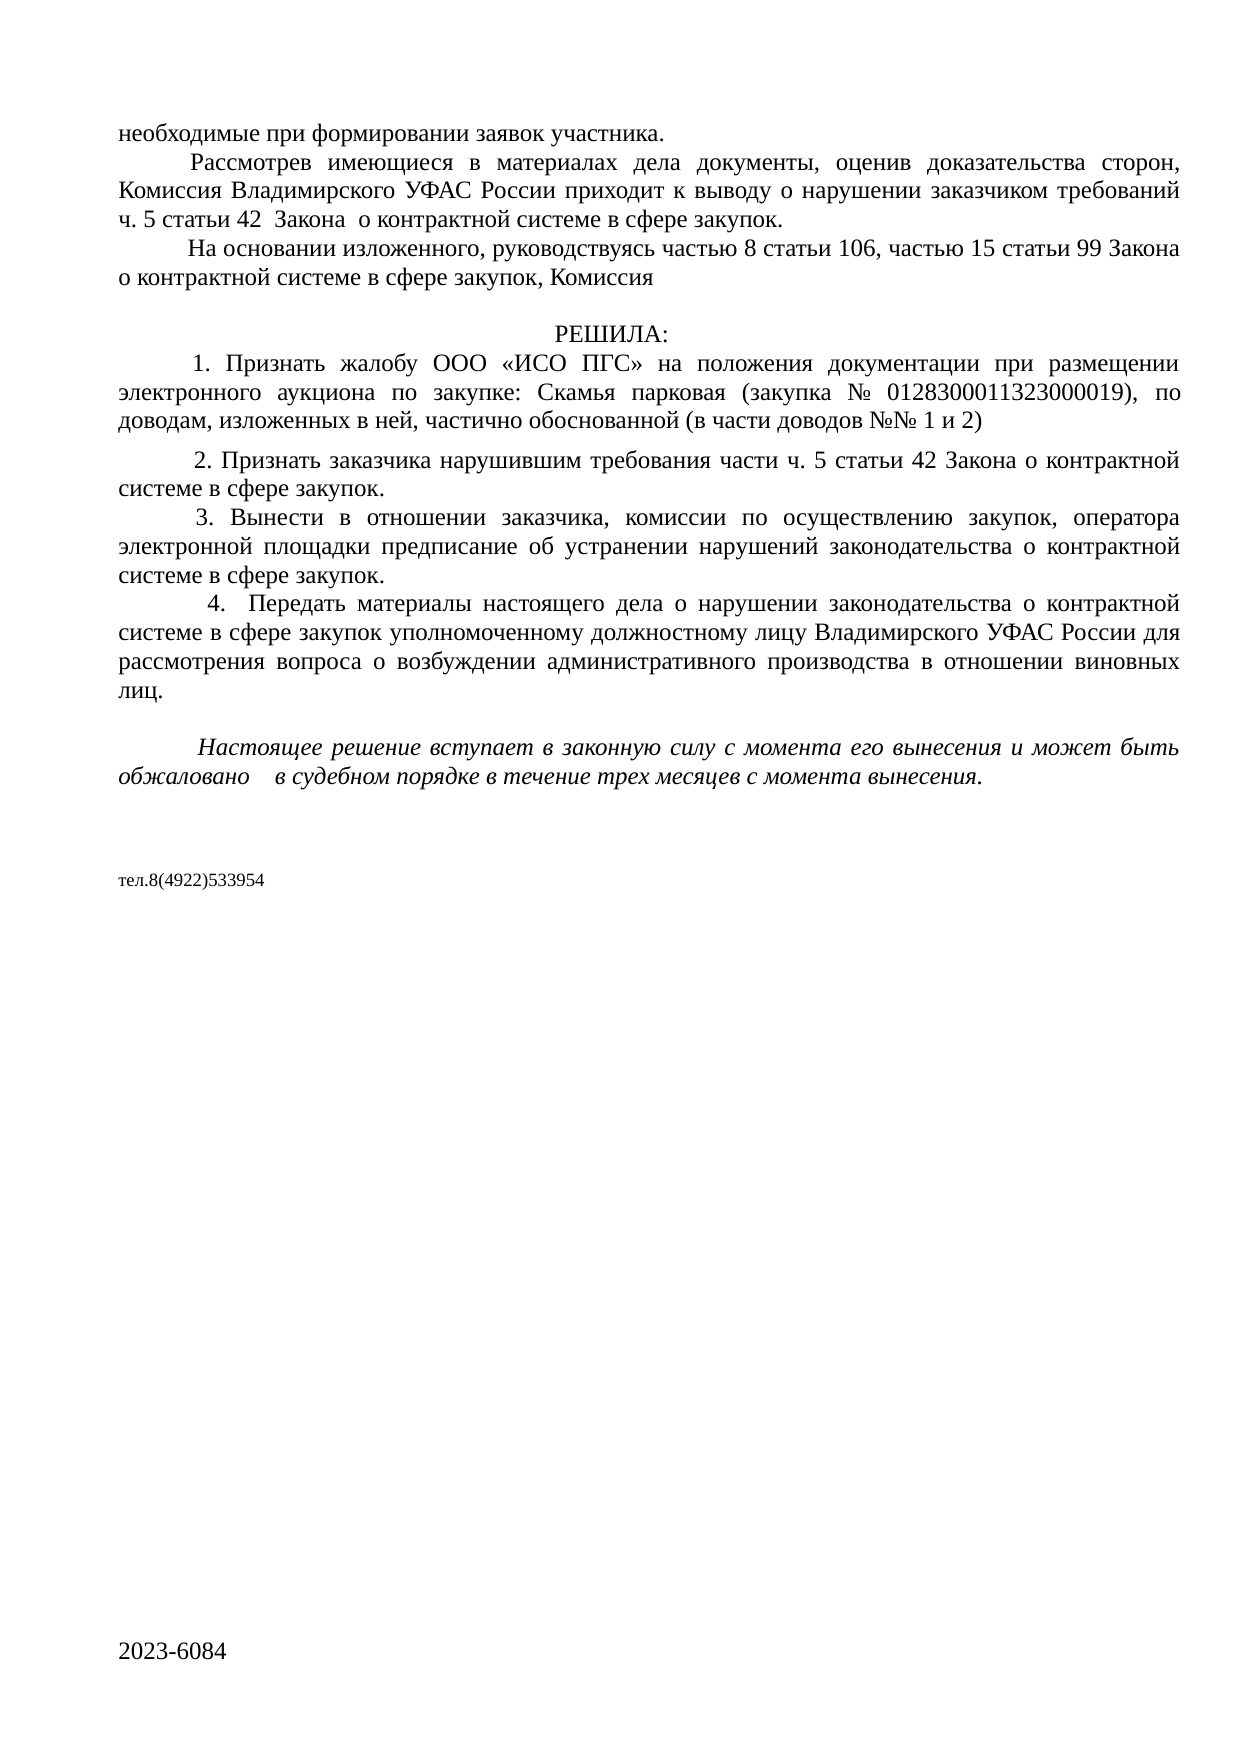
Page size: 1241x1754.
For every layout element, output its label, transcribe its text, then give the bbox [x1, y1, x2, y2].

text 1. Признать жалобу ООО «ИСО ПГС» на положения документации при размещении электронного аукциона по закупке: Скамья парковая (закупка № 0128300011323000019), по доводам, изложенных в ней, частично обоснованной (в части доводов №№ 1 и 2) [118, 348, 1181, 434]
text 4. Передать материалы настоящего дела о нарушении законодательства о контрактной системе в сфере закупок уполномоченному должностному лицу Владимирского УФАС России для рассмотрения вопроса о возбуждении административного производства в отношении виновных лиц. [118, 588, 1181, 703]
text 2. Признать заказчика нарушившим требования части ч. 5 статьи 42 Закона о контрактной системе в сфере закупок. [118, 445, 1181, 502]
text Рассмотрев имеющиеся в материалах дела документы, оценив доказательства сторон, Комиссия Владимирского УФАС России приходит к выводу о нарушении заказчиком требований ч. 5 статьи 42 Закона о контрактной системе в сфере закупок. [118, 147, 1181, 233]
text На основании изложенного, руководствуясь частью 8 статьи 106, частью 15 статьи 99 Закона о контрактной системе в сфере закупок, Комиссия [118, 233, 1181, 291]
text РЕШИЛА: [118, 319, 1181, 348]
text необходимые при формировании заявок участника. [118, 118, 1181, 147]
text Настоящее решение вступает в законную силу с момента его вынесения и может быть обжаловано в судебном порядке в течение трех месяцев с момента вынесения. [118, 732, 1181, 790]
text 3. Вынести в отношении заказчика, комиссии по осуществлению закупок, оператора электронной площадки предписание об устранении нарушений законодательства о контрактной системе в сфере закупок. [118, 502, 1181, 588]
text тел.8(4922)533954 [118, 869, 1181, 890]
